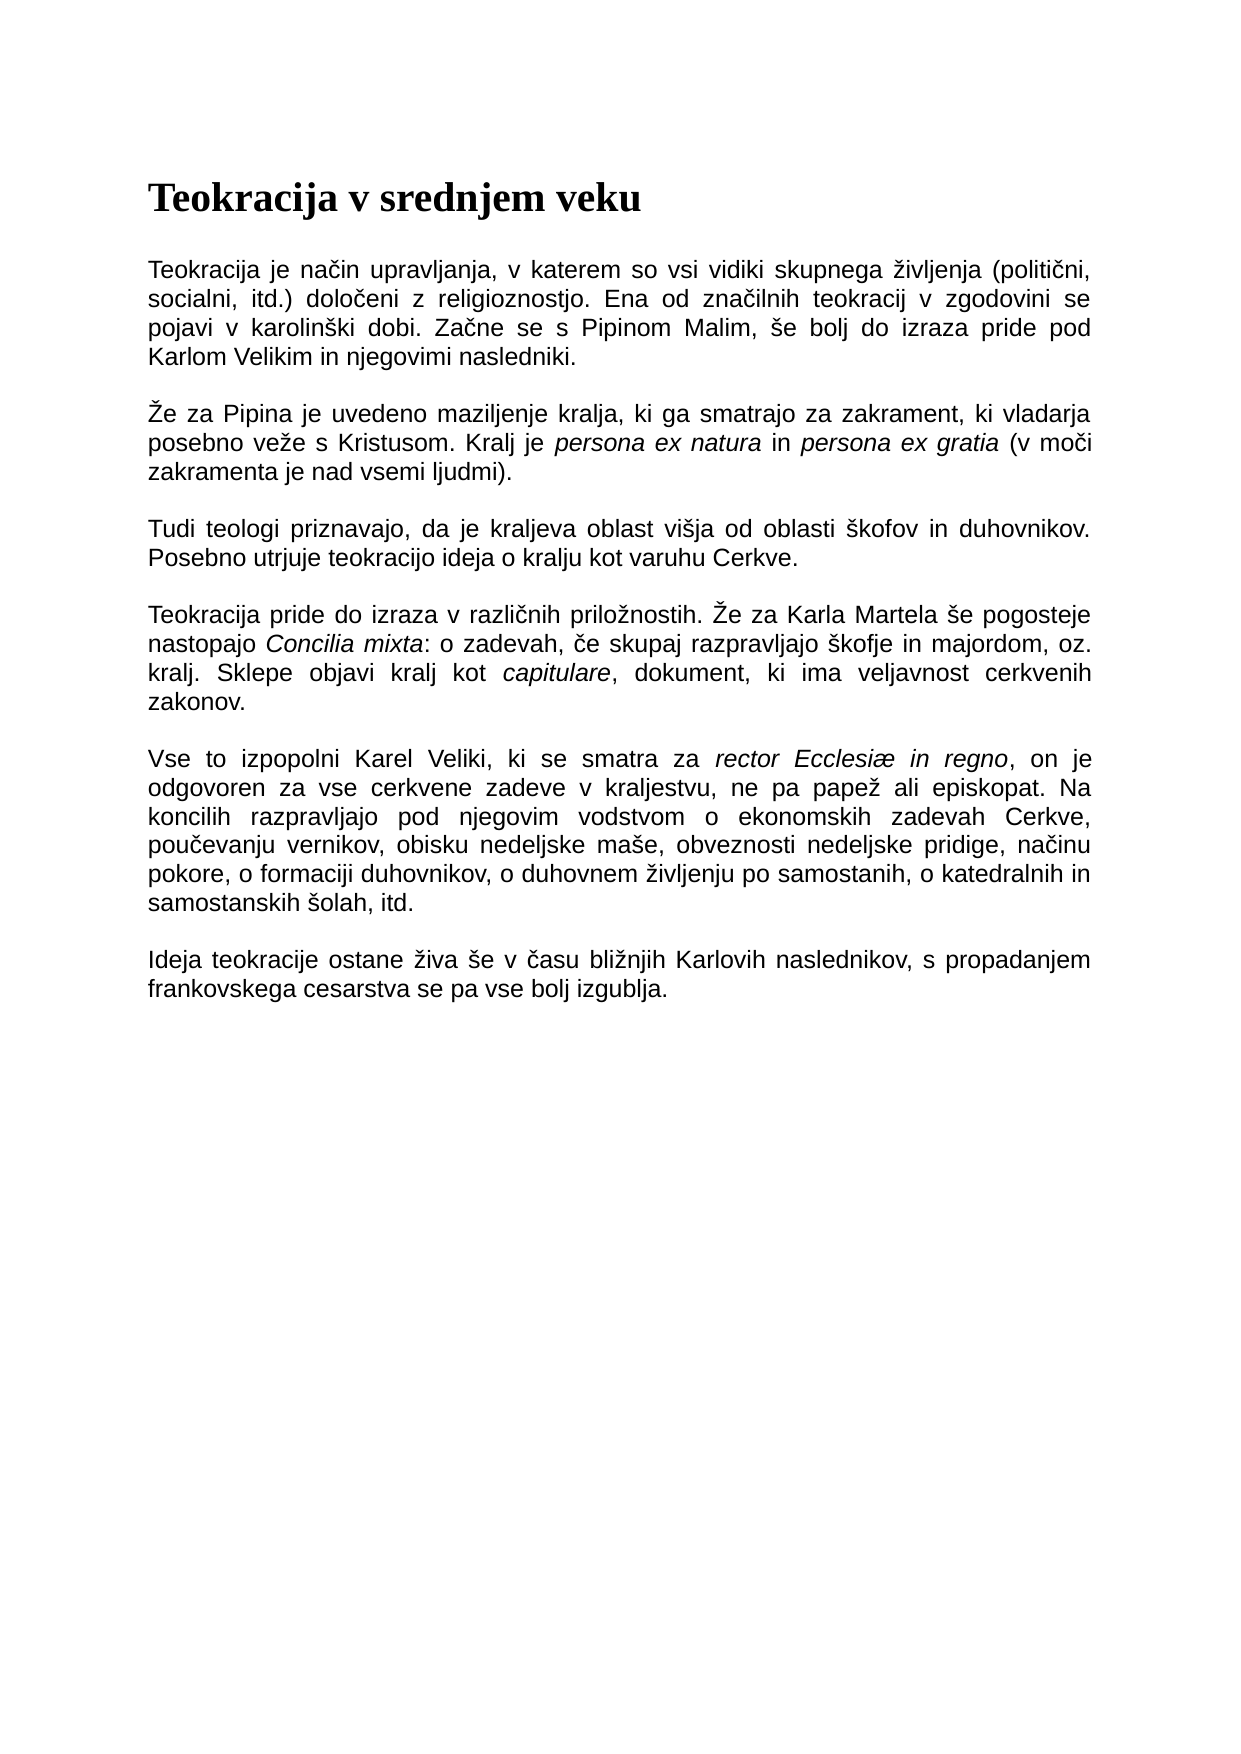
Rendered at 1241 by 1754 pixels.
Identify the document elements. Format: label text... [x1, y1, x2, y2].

subtitle Teokracija v srednjem veku [148, 173, 1093, 221]
text Že za Pipina je uvedeno maziljenje kralja, ki ga smatrajo za zakrament, ki vladarja posebno veže s Kristusom. Kralj je persona ex natura in persona ex gratia (v moči zakramenta je nad vsemi ljudmi). [148, 399, 1093, 486]
text Ideja teokracije ostane živa še v času bližnjih Karlovih naslednikov, s propadanjem frankovskega cesarstva se pa vse bolj izgublja. [148, 946, 1093, 1003]
text Tudi teologi priznavajo, da je kraljeva oblast višja od oblasti škofov in duhovnikov. Posebno utrjuje teokracijo ideja o kralju kot varuhu Cerkve. [148, 514, 1093, 572]
text Teokracija pride do izraza v različnih priložnostih. Že za Karla Martela še pogosteje nastopajo Concilia mixta: o zadevah, če skupaj razpravljajo škofje in majordom, oz. kralj. Sklepe objavi kralj kot capitulare, dokument, ki ima veljavnost cerkvenih zakonov. [148, 601, 1093, 716]
text Vse to izpopolni Karel Veliki, ki se smatra za rector Ecclesiæ in regno, on je odgovoren za vse cerkvene zadeve v kraljestvu, ne pa papež ali episkopat. Na koncilih razpravljajo pod njegovim vodstvom o ekonomskih zadevah Cerkve, poučevanju vernikov, obisku nedeljske maše, obveznosti nedeljske pridige, načinu pokore, o formaciji duhovnikov, o duhovnem življenju po samostanih, o katedralnih in samostanskih šolah, itd. [148, 744, 1093, 917]
text Teokracija je način upravljanja, v katerem so vsi vidiki skupnega življenja (politični, socialni, itd.) določeni z religioznostjo. Ena od značilnih teokracij v zgodovini se pojavi v karolinški dobi. Začne se s Pipinom Malim, še bolj do izraza pride pod Karlom Velikim in njegovimi nasledniki. [148, 256, 1093, 371]
